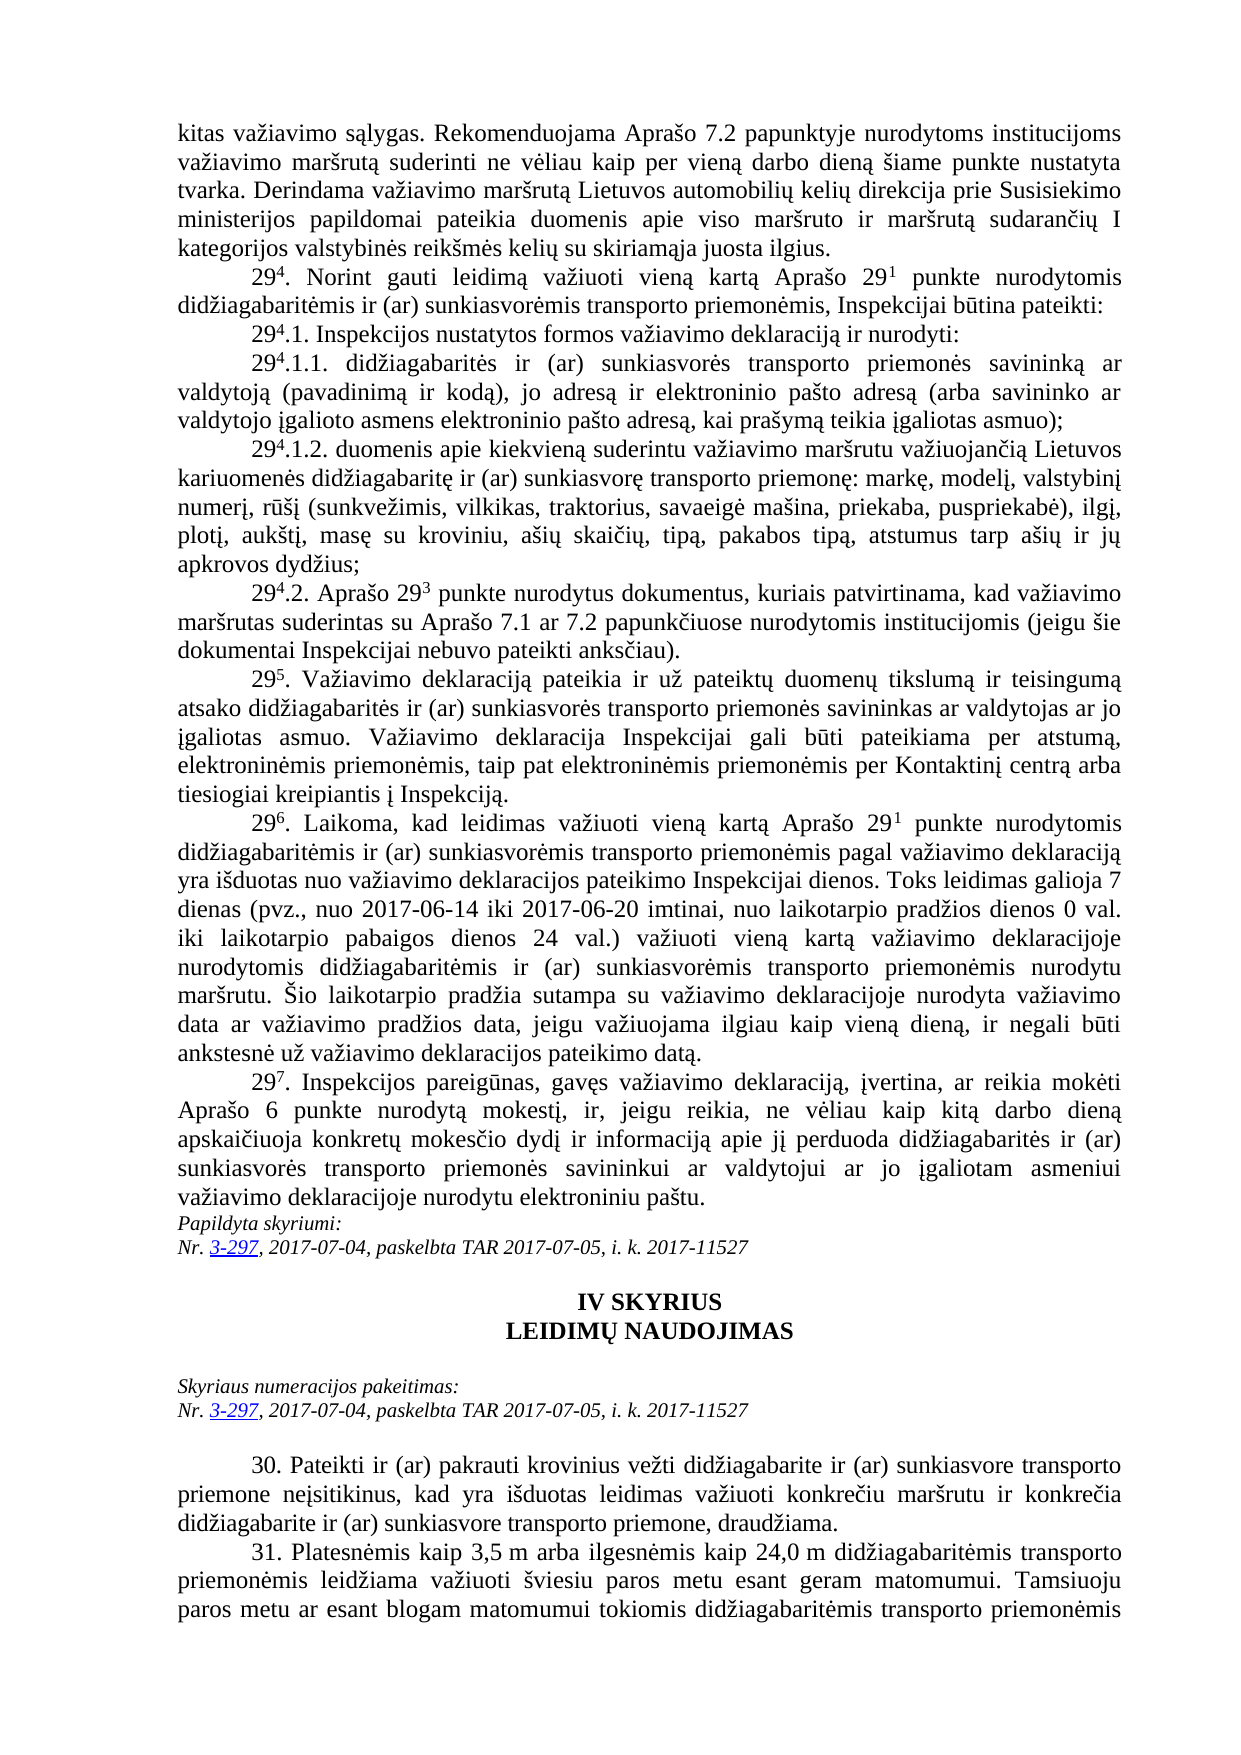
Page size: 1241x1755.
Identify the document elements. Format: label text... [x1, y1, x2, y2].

text 294.1. Inspekcijos nustatytos formos važiavimo deklaraciją ir nurodyti: [177, 319, 1122, 348]
text IV SKYRIUS [177, 1287, 1122, 1316]
text 295. Važiavimo deklaraciją pateikia ir už pateiktų duomenų tikslumą ir teisingumą atsako didžiagabaritės ir (ar) sunkiasvorės transporto priemonės savininkas ar valdytojas ar jo įgaliotas asmuo. Važiavimo deklaracija Inspekcijai gali būti pateikiama per atstumą, elektroninėmis priemonėmis, taip pat elektroninėmis priemonėmis per Kontaktinį centrą arba tiesiogiai kreipiantis į Inspekciją. [177, 664, 1122, 808]
text 294.1.1. didžiagabaritės ir (ar) sunkiasvorės transporto priemonės savininką ar valdytoją (pavadinimą ir kodą), jo adresą ir elektroninio pašto adresą (arba savininko ar valdytojo įgalioto asmens elektroninio pašto adresą, kai prašymą teikia įgaliotas asmuo); [177, 348, 1122, 434]
text 297. Inspekcijos pareigūnas, gavęs važiavimo deklaraciją, įvertina, ar reikia mokėti Aprašo 6 punkte nurodytą mokestį, ir, jeigu reikia, ne vėliau kaip kitą darbo dieną apskaičiuoja konkretų mokesčio dydį ir informaciją apie jį perduoda didžiagabaritės ir (ar) sunkiasvorės transporto priemonės savininkui ar valdytojui ar jo įgaliotam asmeniui važiavimo deklaracijoje nurodytu elektroniniu paštu. [177, 1067, 1122, 1211]
text kitas važiavimo sąlygas. Rekomenduojama Aprašo 7.2 papunktyje nurodytoms institucijoms važiavimo maršrutą suderinti ne vėliau kaip per vieną darbo dieną šiame punkte nustatyta tvarka. Derindama važiavimo maršrutą Lietuvos automobilių kelių direkcija prie Susisiekimo ministerijos papildomai pateikia duomenis apie viso maršruto ir maršrutą sudarančių I kategorijos valstybinės reikšmės kelių su skiriamąja juosta ilgius. [177, 118, 1122, 262]
text 294.2. Aprašo 293 punkte nurodytus dokumentus, kuriais patvirtinama, kad važiavimo maršrutas suderintas su Aprašo 7.1 ar 7.2 papunkčiuose nurodytomis institucijomis (jeigu šie dokumentai Inspekcijai nebuvo pateikti anksčiau). [177, 578, 1122, 664]
text Skyriaus numeracijos pakeitimas: [177, 1374, 1122, 1398]
text 30. Pateikti ir (ar) pakrauti krovinius vežti didžiagabarite ir (ar) sunkiasvore transporto priemone neįsitikinus, kad yra išduotas leidimas važiuoti konkrečiu maršrutu ir konkrečia didžiagabarite ir (ar) sunkiasvore transporto priemone, draudžiama. [177, 1451, 1122, 1537]
text Nr. 3-297, 2017-07-04, paskelbta TAR 2017-07-05, i. k. 2017-11527 [177, 1398, 1122, 1422]
text 31. Platesnėmis kaip 3,5 m arba ilgesnėmis kaip 24,0 m didžiagabaritėmis transporto priemonėmis leidžiama važiuoti šviesiu paros metu esant geram matomumui. Tamsiuoju paros metu ar esant blogam matomumui tokiomis didžiagabaritėmis transporto priemonėmis [177, 1537, 1122, 1623]
text 294. Norint gauti leidimą važiuoti vieną kartą Aprašo 291 punkte nurodytomis didžiagabaritėmis ir (ar) sunkiasvorėmis transporto priemonėmis, Inspekcijai būtina pateikti: [177, 262, 1122, 319]
text Papildyta skyriumi: [177, 1211, 1122, 1235]
text 294.1.2. duomenis apie kiekvieną suderintu važiavimo maršrutu važiuojančią Lietuvos kariuomenės didžiagabaritę ir (ar) sunkiasvorę transporto priemonę: markę, modelį, valstybinį numerį, rūšį (sunkvežimis, vilkikas, traktorius, savaeigė mašina, priekaba, puspriekabė), ilgį, plotį, aukštį, masę su kroviniu, ašių skaičių, tipą, pakabos tipą, atstumus tarp ašių ir jų apkrovos dydžius; [177, 434, 1122, 578]
text LEIDIMŲ NAUDOJIMAS [177, 1316, 1122, 1345]
text Nr. 3-297, 2017-07-04, paskelbta TAR 2017-07-05, i. k. 2017-11527 [177, 1235, 1122, 1259]
text 296. Laikoma, kad leidimas važiuoti vieną kartą Aprašo 291 punkte nurodytomis didžiagabaritėmis ir (ar) sunkiasvorėmis transporto priemonėmis pagal važiavimo deklaraciją yra išduotas nuo važiavimo deklaracijos pateikimo Inspekcijai dienos. Toks leidimas galioja 7 dienas (pvz., nuo 2017-06-14 iki 2017-06-20 imtinai, nuo laikotarpio pradžios dienos 0 val. iki laikotarpio pabaigos dienos 24 val.) važiuoti vieną kartą važiavimo deklaracijoje nurodytomis didžiagabaritėmis ir (ar) sunkiasvorėmis transporto priemonėmis nurodytu maršrutu. Šio laikotarpio pradžia sutampa su važiavimo deklaracijoje nurodyta važiavimo data ar važiavimo pradžios data, jeigu važiuojama ilgiau kaip vieną dieną, ir negali būti ankstesnė už važiavimo deklaracijos pateikimo datą. [177, 808, 1122, 1067]
